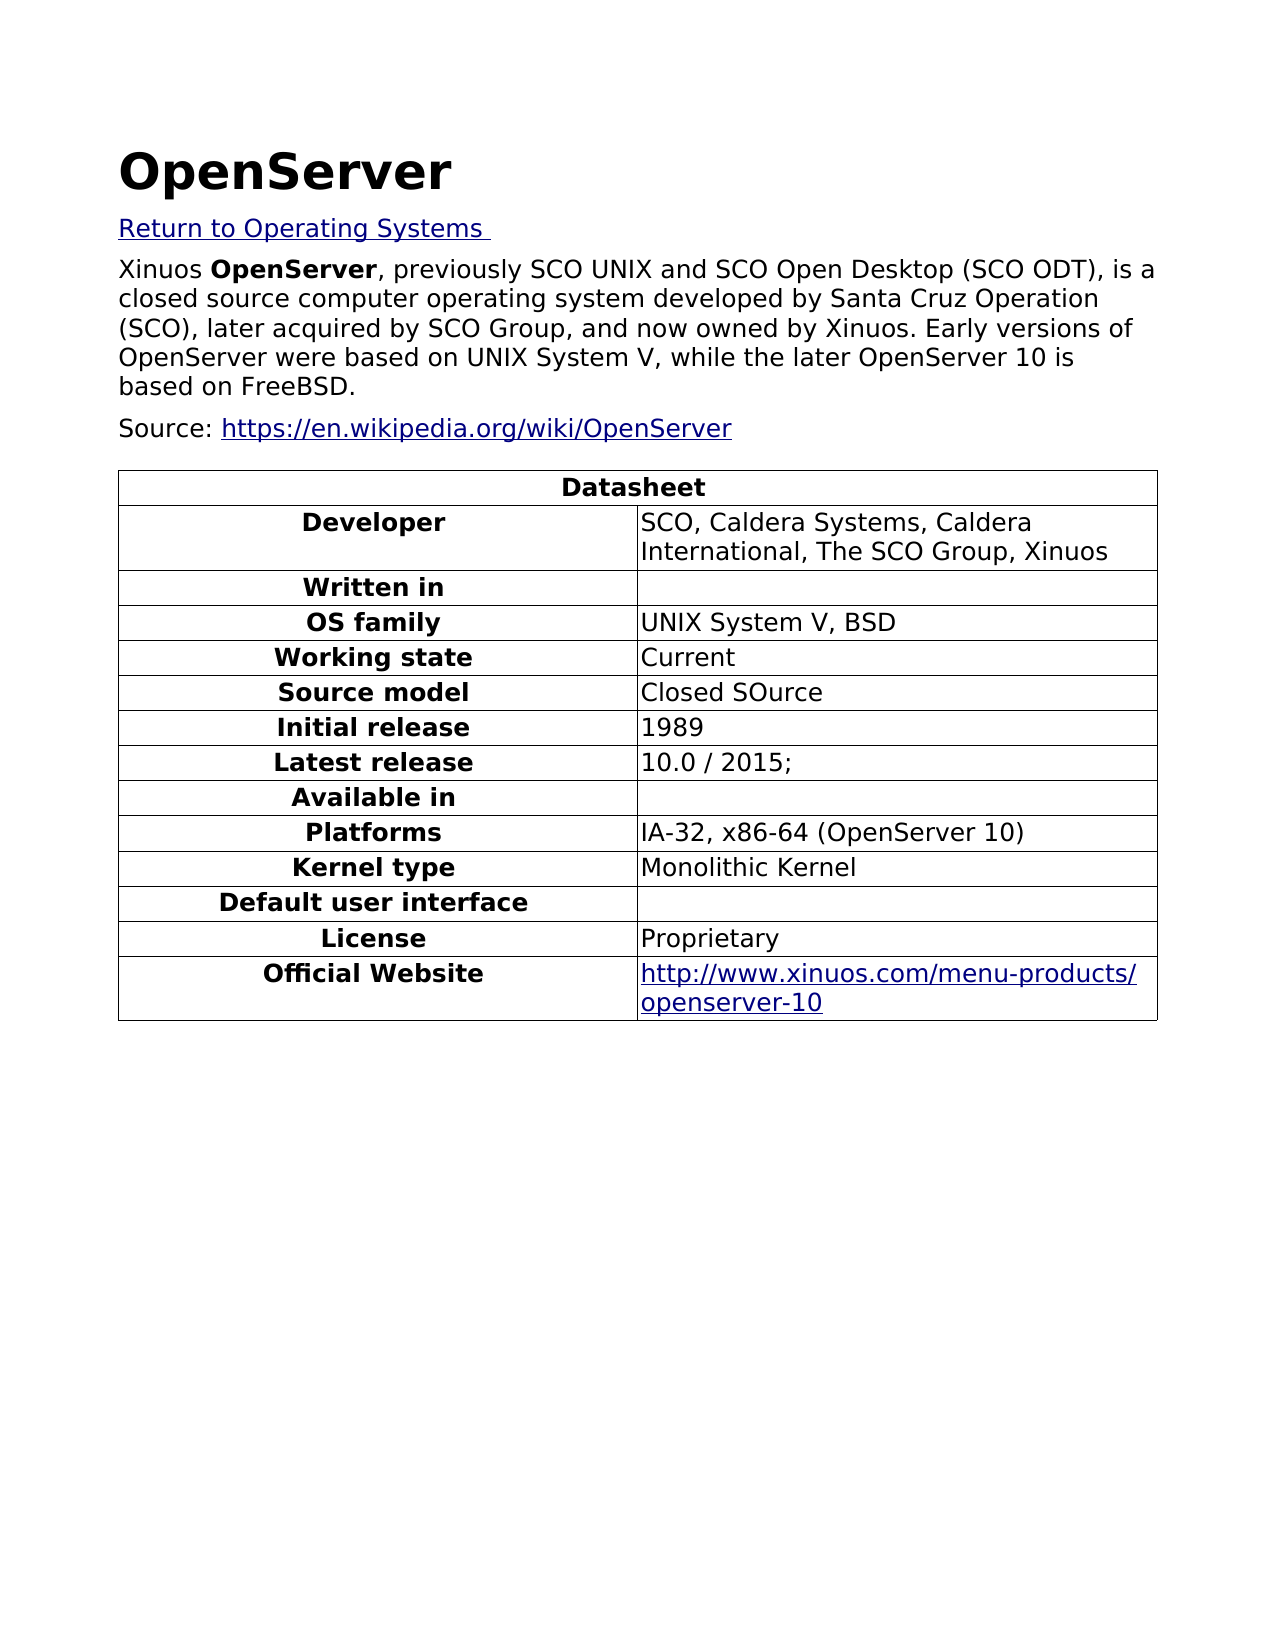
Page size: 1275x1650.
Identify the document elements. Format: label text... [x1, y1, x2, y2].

table_cell [638, 781, 1157, 815]
table_cell IA-32, x86-64 (OpenServer 10) [638, 816, 1157, 851]
table_cell [638, 571, 1157, 605]
table_cell Initial release [119, 711, 637, 745]
table_cell Proprietary [638, 922, 1157, 956]
table_cell Monolithic Kernel [638, 852, 1157, 886]
table_cell Written in [119, 571, 637, 605]
table_cell http://www.xinuos.com/menu-products/openserver-10 [638, 957, 1157, 1020]
table_cell Default user interface [119, 887, 637, 921]
table_cell Available in [119, 781, 637, 815]
table_cell 10.0 / 2015; [638, 746, 1157, 780]
table_cell License [119, 922, 637, 956]
table_header Datasheet [119, 471, 1157, 505]
table_cell OS family [119, 606, 637, 640]
table_cell Official Website [119, 957, 637, 1020]
table_cell Platforms [119, 816, 637, 851]
table_cell Latest release [119, 746, 637, 780]
subtitle OpenServer [118, 143, 1157, 201]
text Return to Operating Systems [118, 214, 1157, 243]
table_cell Closed SOurce [638, 676, 1157, 710]
table_cell UNIX System V, BSD [638, 606, 1157, 640]
text Source: https://en.wikipedia.org/wiki/OpenServer [118, 414, 1157, 443]
text Xinuos OpenServer, previously SCO UNIX and SCO Open Desktop (SCO ODT), is a closed source computer operating system developed by Santa Cruz Operation (SCO), later acquired by SCO Group, and now owned by Xinuos. Early versions of OpenServer were based on UNIX System V, while the later OpenServer 10 is based on FreeBSD. [118, 256, 1157, 401]
table_cell Kernel type [119, 852, 637, 886]
table_cell Working state [119, 641, 637, 675]
table_cell Source model [119, 676, 637, 710]
table_cell [638, 887, 1157, 921]
table_cell Developer [119, 506, 637, 570]
table_cell 1989 [638, 711, 1157, 745]
table_cell Current [638, 641, 1157, 675]
table_cell SCO, Caldera Systems, Caldera International, The SCO Group, Xinuos [638, 506, 1157, 570]
